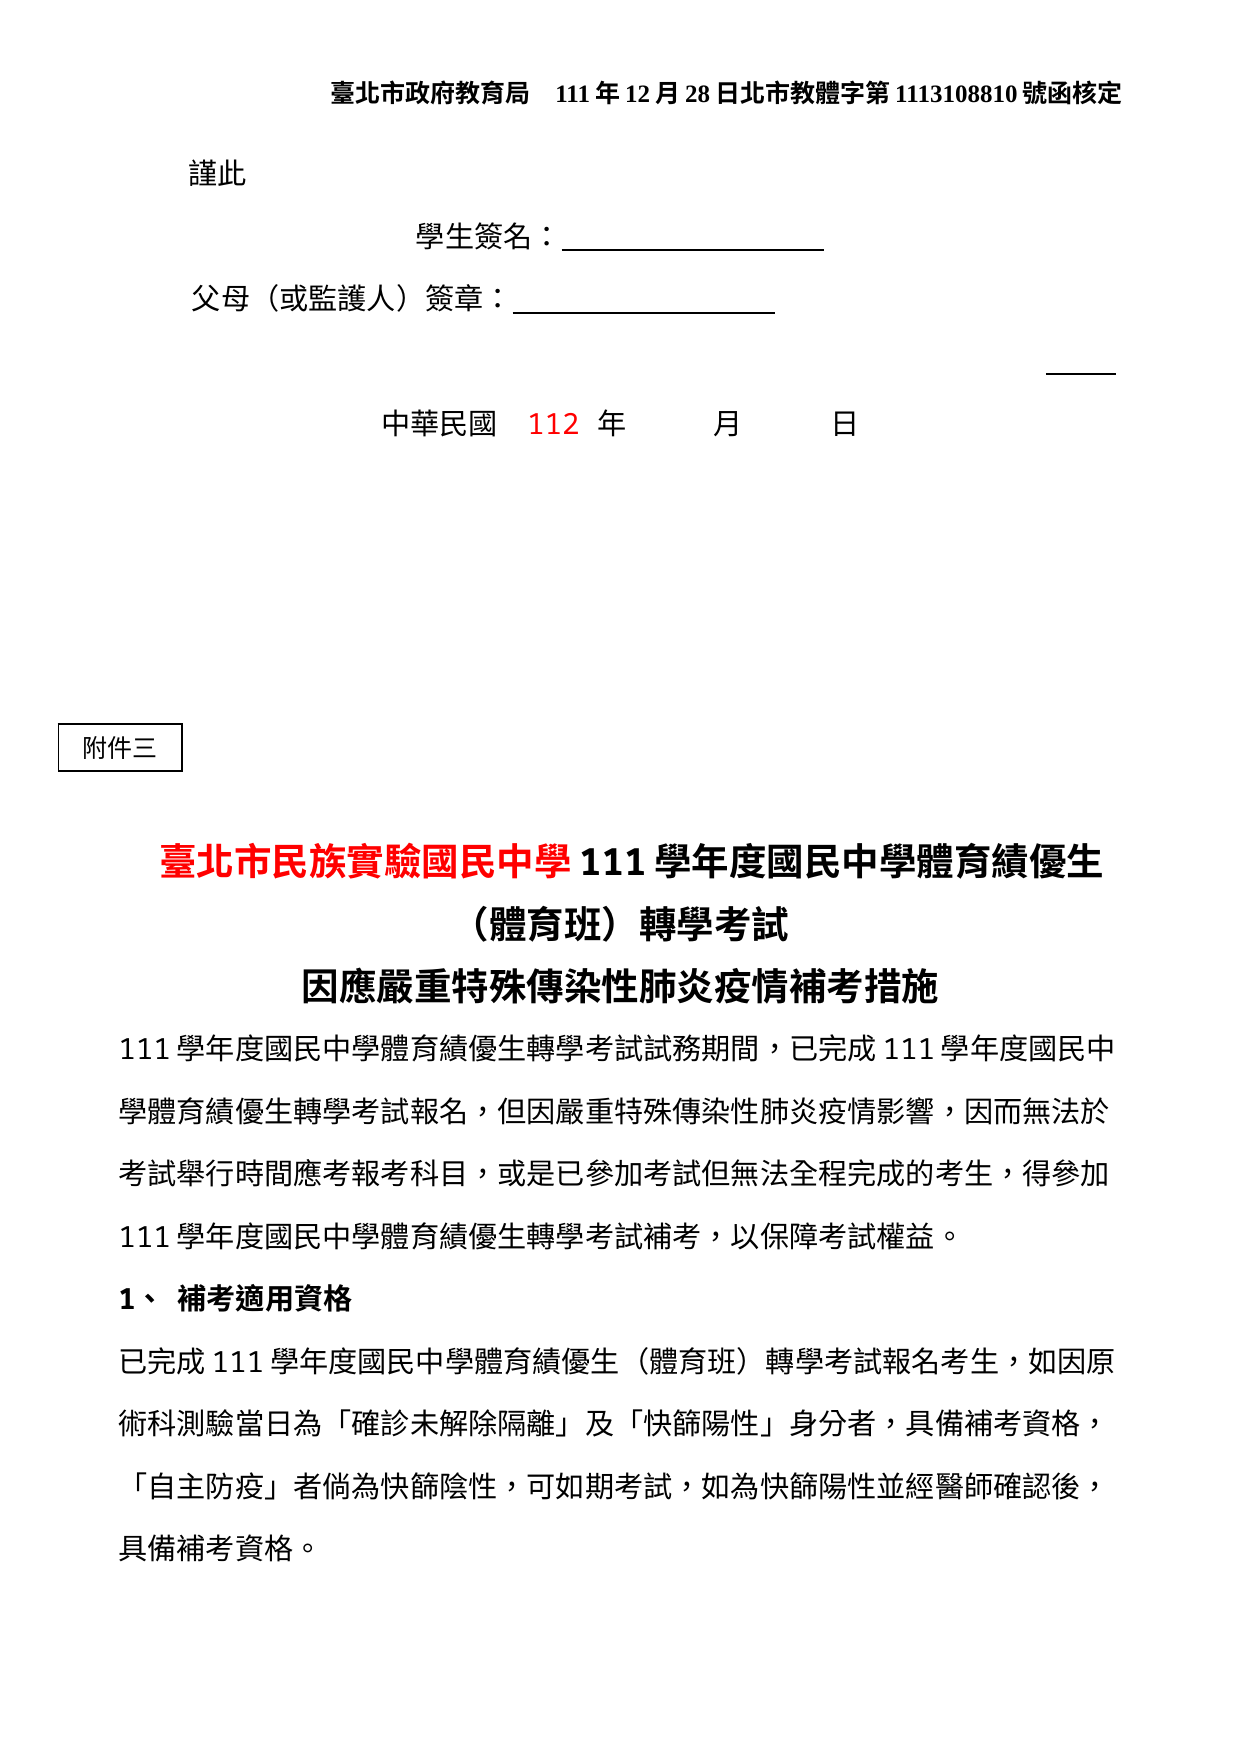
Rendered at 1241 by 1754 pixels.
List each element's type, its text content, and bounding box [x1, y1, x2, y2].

text 學生簽名： [118, 193, 1122, 255]
text 謹此 [118, 130, 1122, 193]
text 已完成111學年度國民中學體育績優生（體育班）轉學考試報名考生，如因原術科測驗當日為「確診未解除隔離」及「快篩陽性」身分者，具備補考資格，「自主防疫」者倘為快篩陰性，可如期考試，如為快篩陽性並經醫師確認後，具備補考資格。 [118, 1318, 1122, 1568]
text （體育班）轉學考試 [118, 880, 1122, 943]
text 111學年度國民中學體育績優生轉學考試試務期間，已完成111學年度國民中學體育績優生轉學考試報名，但因嚴重特殊傳染性肺炎疫情影響，因而無法於考試舉行時間應考報考科目，或是已參加考試但無法全程完成的考生，得參加111學年度國民中學體育績優生轉學考試補考，以保障考試權益。 [118, 1005, 1122, 1255]
text 中華民國 112 年 月 日 [118, 380, 1122, 443]
list 補考適用資格 [118, 1255, 1122, 1318]
text 父母（或監護人）簽章： [162, 255, 1122, 318]
text 臺北市民族實驗國民中學111學年度國民中學體育績優生 [118, 818, 1122, 880]
text 因應嚴重特殊傳染性肺炎疫情補考措施 [118, 943, 1122, 1005]
text 附件三 [74, 732, 166, 763]
